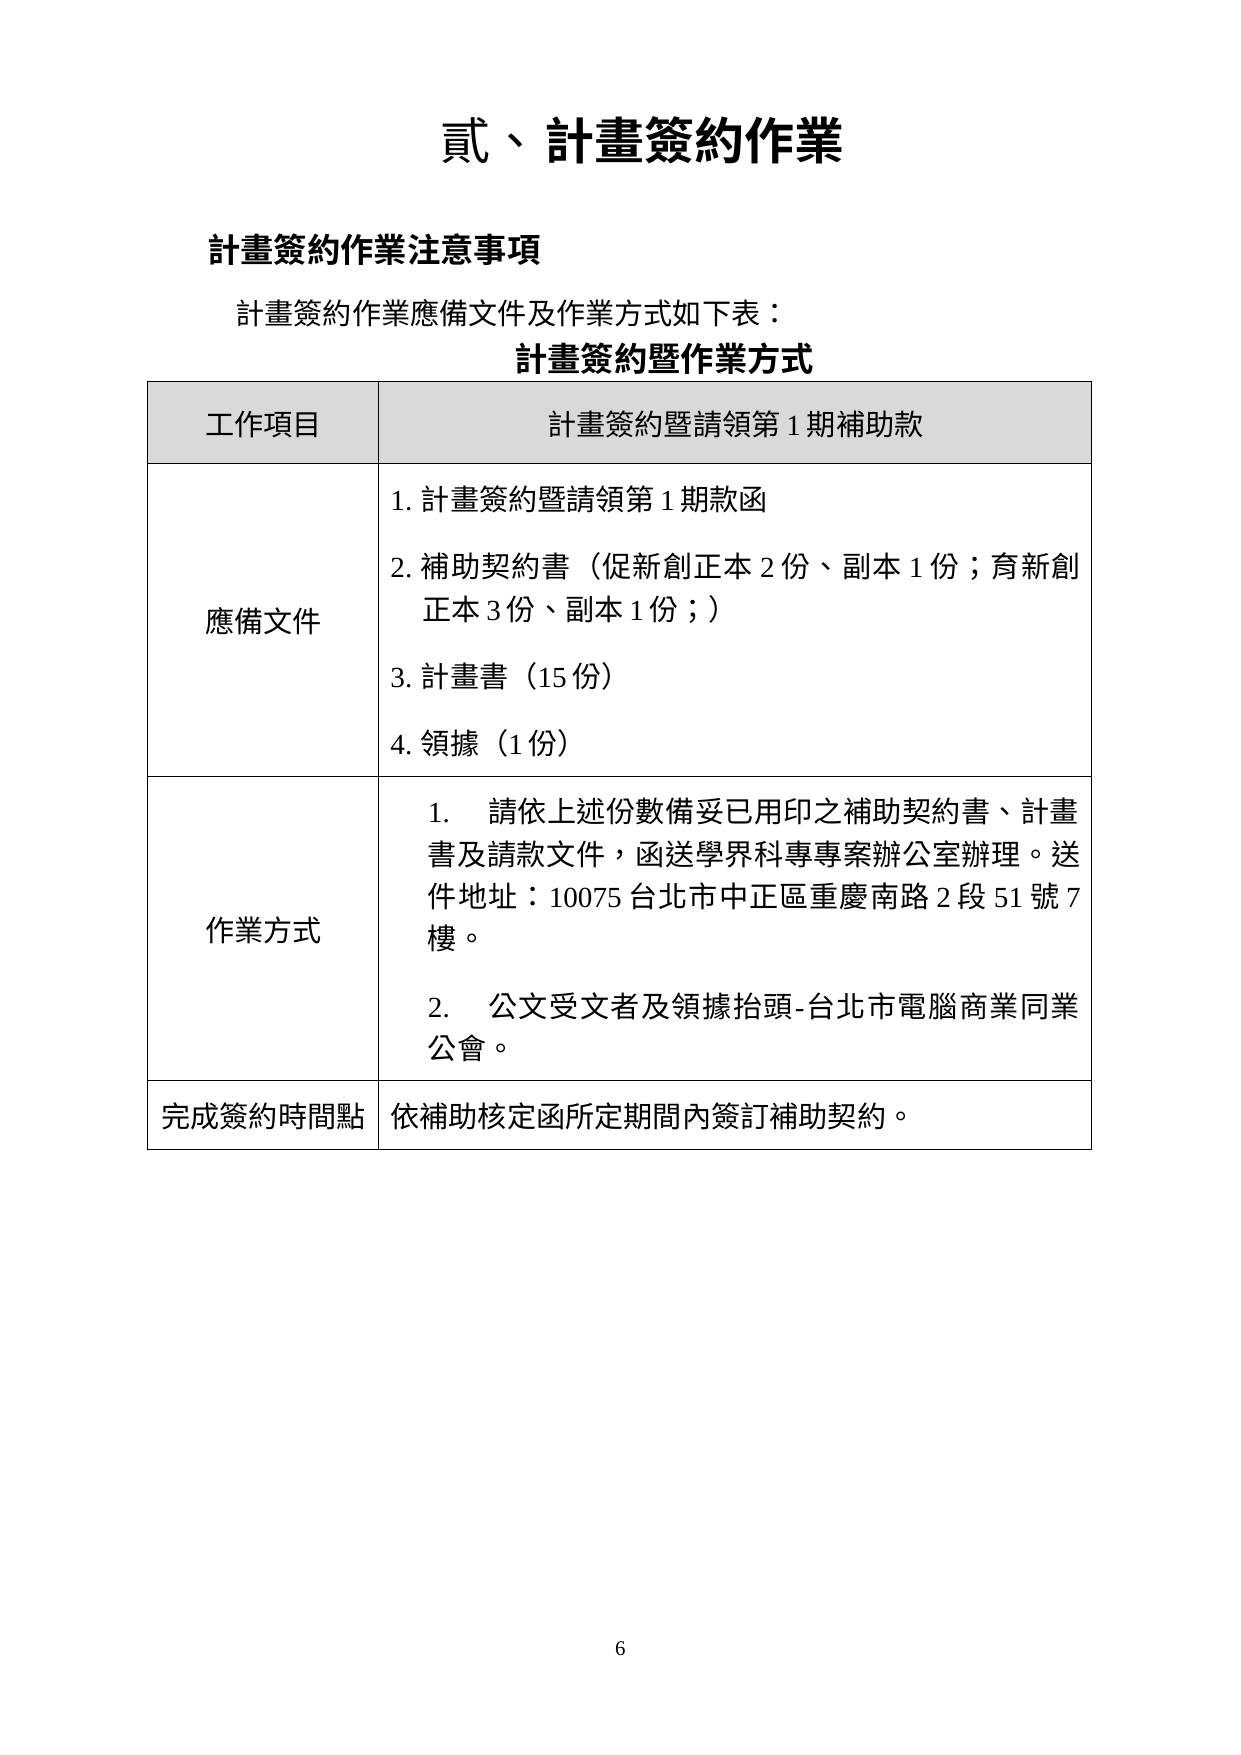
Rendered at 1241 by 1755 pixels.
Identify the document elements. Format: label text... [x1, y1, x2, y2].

table_header 計畫簽約暨請領第1期補助款 [379, 382, 1091, 463]
subtitle 計畫簽約作業注意事項 [207, 223, 1093, 272]
table_cell 完成簽約時間點 [148, 1081, 378, 1149]
table_cell 計畫簽約暨請領第1期款函 補助契約書（促新創正本2份、副本1份；育新創正本3份、副本1份；） 計畫書（15份） 領據（1份） [379, 464, 1091, 776]
list 計畫簽約作業 [192, 101, 1093, 173]
table_cell 依補助核定函所定期間內簽訂補助契約。 [379, 1081, 1091, 1149]
text 計畫簽約暨作業方式 [235, 333, 1093, 381]
text 計畫簽約作業應備文件及作業方式如下表： [235, 291, 1093, 333]
table_cell 作業方式 [148, 777, 378, 1080]
table_header 工作項目 [148, 382, 378, 463]
table_cell 應備文件 [148, 464, 378, 776]
table_cell 請依上述份數備妥已用印之補助契約書、計畫書及請款文件，函送學界科專專案辦公室辦理。送件地址：10075台北市中正區重慶南路2段51號7樓。 公文受文者及領據抬頭-台北市電腦商業同業公會。 [379, 777, 1091, 1080]
